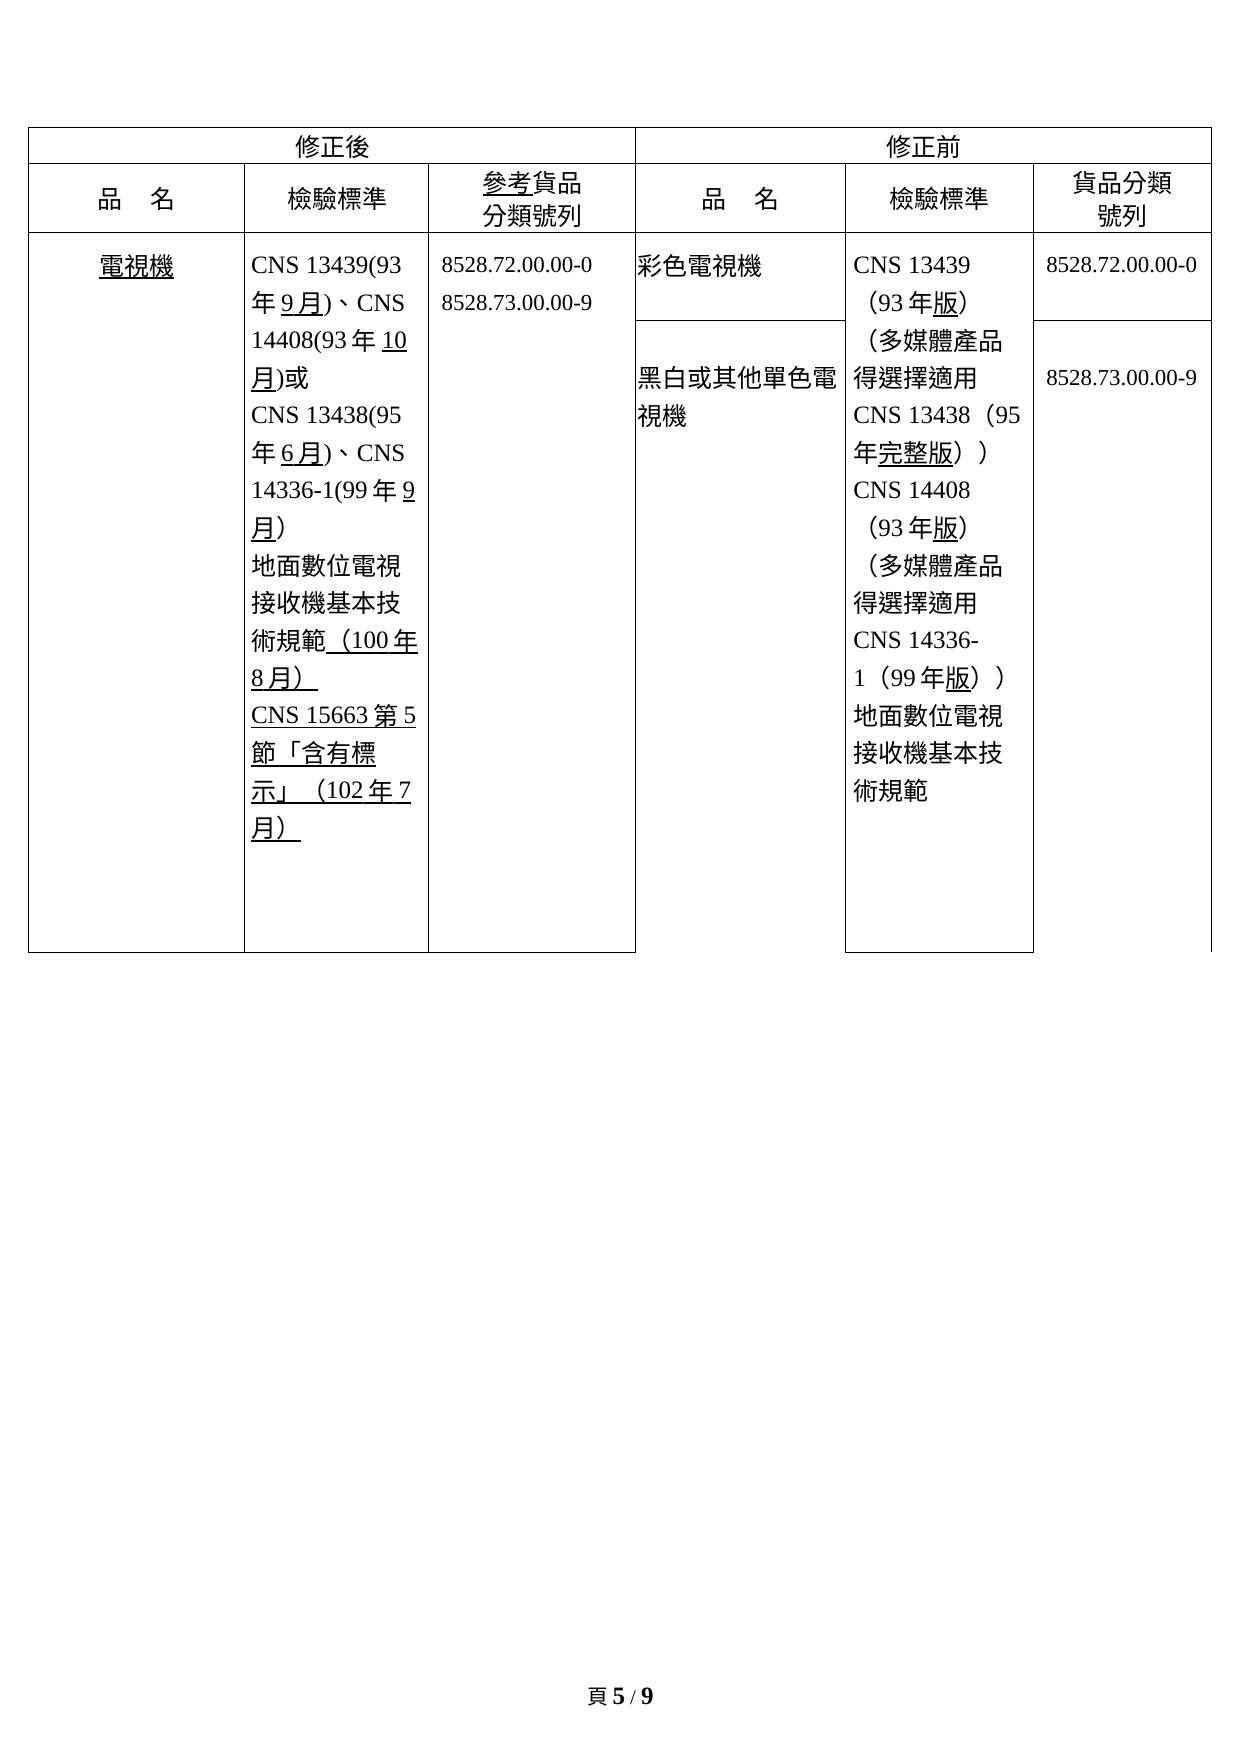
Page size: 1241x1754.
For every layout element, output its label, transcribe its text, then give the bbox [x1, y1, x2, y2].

table_cell 8528.72.00.00-0 8528.73.00.00-9 [429, 233, 635, 802]
table_cell 電視機 [29, 233, 244, 802]
table_cell 8528.72.00.00-0 [1034, 233, 1211, 319]
table_cell 品 名 [636, 164, 845, 232]
table_header 修正前 [636, 128, 1211, 163]
table_cell 8528.73.00.00-9 [1034, 321, 1211, 952]
table_cell 黑白或其他單色電視機 [636, 321, 845, 952]
table_cell 彩色電視機 [636, 233, 845, 319]
table_cell CNS 13439(93年9月)、CNS 14408(93年10月)或 CNS 13438(95年6月)、CNS 14336-1(99年9月） 地面數位電視接收機基本技術規範（100年8月） CNS 15663第5節「含有標示」（102年7月） [245, 233, 428, 877]
table_cell [29, 877, 244, 952]
table_cell [245, 877, 428, 952]
table_cell 檢驗標準 [846, 164, 1033, 232]
table_cell 參考貨品 分類號列 [429, 164, 635, 232]
table_cell [429, 877, 635, 952]
table_cell 檢驗標準 [245, 164, 428, 232]
table_cell [846, 802, 1033, 877]
table_cell CNS 13439 （93年版） （多媒體產品得選擇適用CNS 13438（95年完整版）） CNS 14408 （93年版） （多媒體產品得選擇適用CNS 14336-1（99年版）） 地面數位電視接收機基本技術規範 [846, 233, 1033, 802]
table_cell 品 名 [29, 164, 244, 232]
table_cell [29, 802, 244, 877]
table_cell [429, 802, 635, 877]
table_header 修正後 [29, 128, 635, 163]
table_cell 貨品分類 號列 [1034, 164, 1211, 232]
table_cell [846, 877, 1033, 952]
